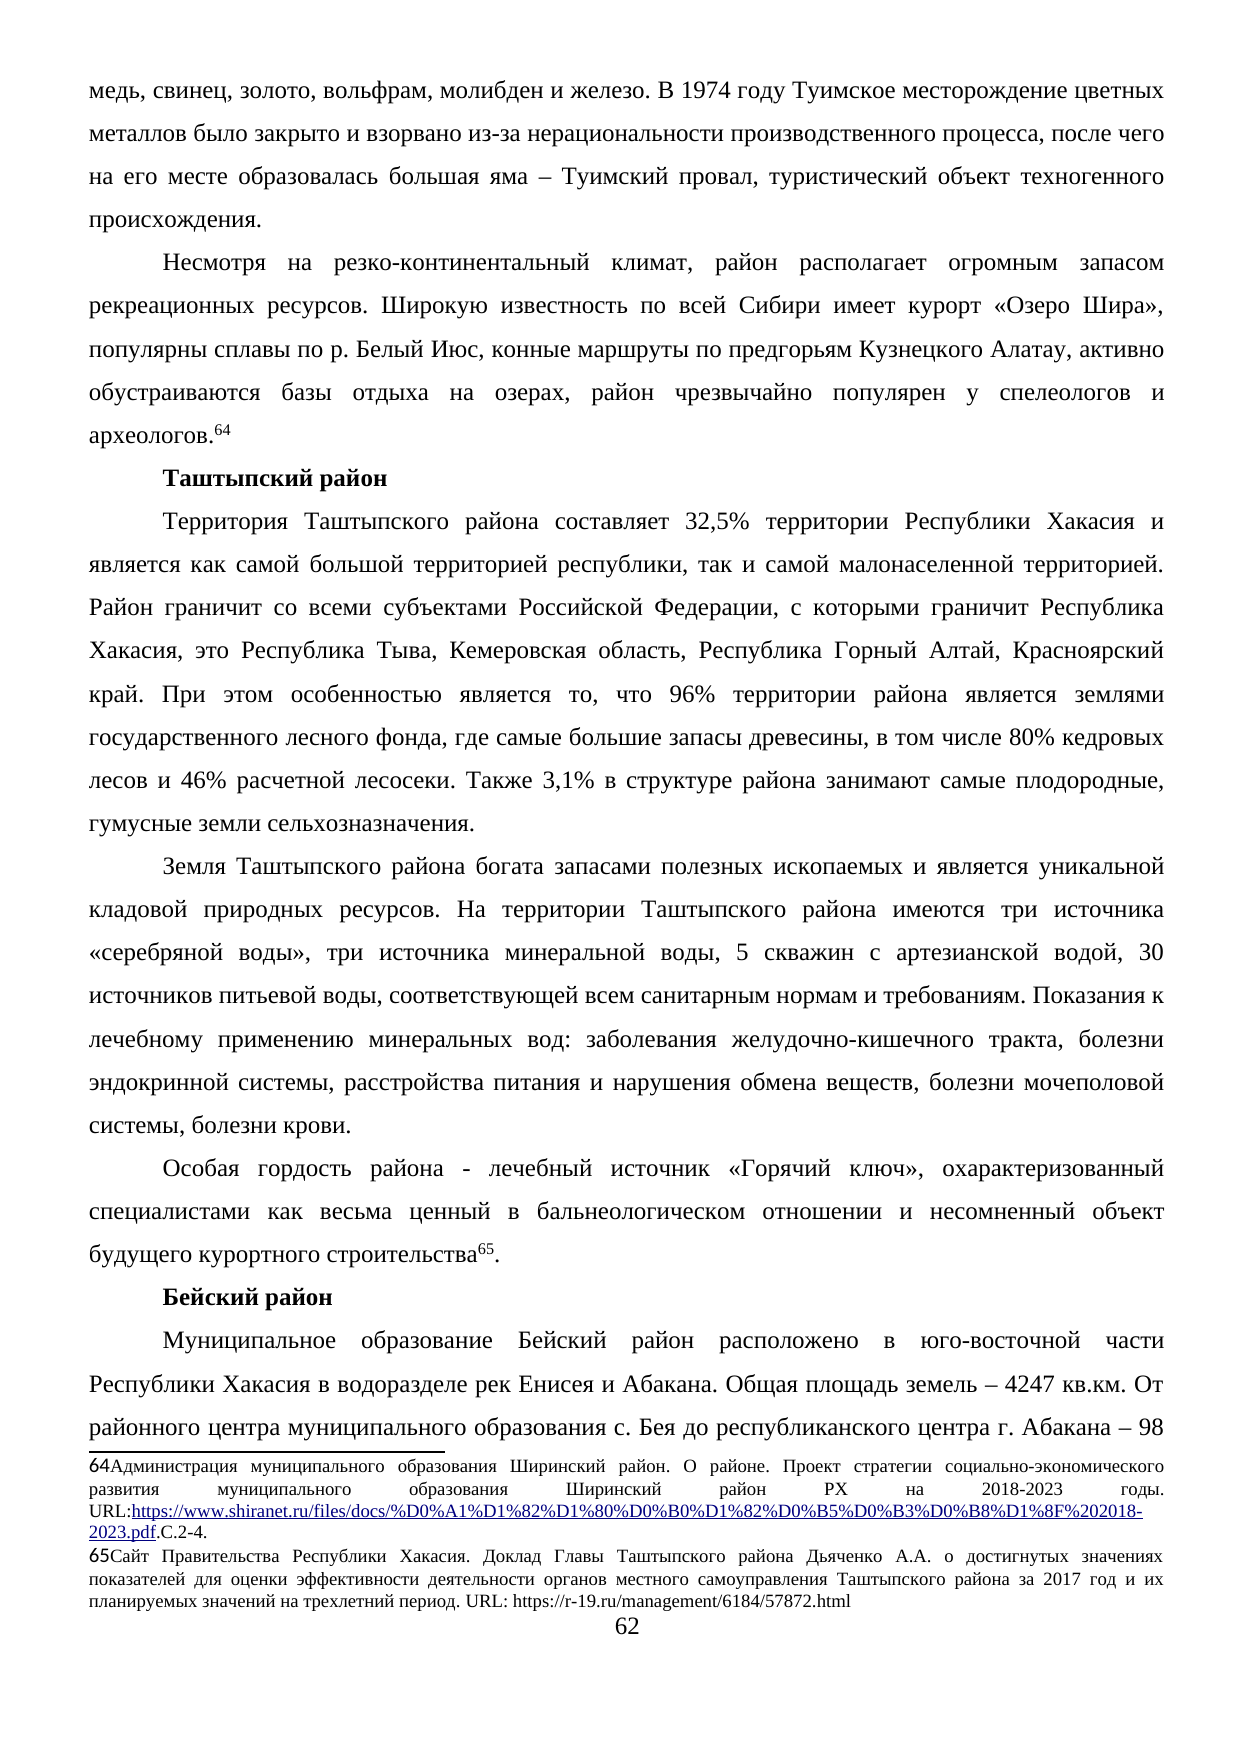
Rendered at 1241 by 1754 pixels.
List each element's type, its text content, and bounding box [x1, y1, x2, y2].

text Бейский район [89, 1282, 1165, 1311]
text Территория Таштыпского района составляет 32,5% территории Республики Хакасия и является как самой большой территорией республики, так и самой малонаселенной территорией. Район граничит со всеми субъектами Российской Федерации, с которыми граничит Республика Хакасия, это Республика Тыва, Кемеровская область, Республика Горный Алтай, Красноярский край. При этом особенностью является то, что 96% территории района является землями государственного лесного фонда, где самые большие запасы древесины, в том числе 80% кедровых лесов и 46% расчетной лесосеки. Также 3,1% в структуре района занимают самые плодородные, гумусные земли сельхозназначения. [89, 506, 1165, 837]
text Особая гордость района - лечебный источник «Горячий ключ», охарактеризованный специалистами как весьма ценный в бальнеологическом отношении и несомненный объект будущего курортного строительства. [89, 1153, 1165, 1268]
text Муниципальное образование Бейский район расположено в юго-восточной части Республики Хакасия в водоразделе рек Енисея и Абакана. Общая площадь земель – 4247 кв.км. От районного центра муниципального образования с. Бея до республиканского центра г. Абакана – 98 [89, 1326, 1165, 1441]
text Сайт Правительства Республики Хакасия. Доклад Главы Таштыпского района Дьяченко А.А. о достигнутых значениях показателей для оценки эффективности деятельности органов местного самоуправления Таштыпского района за 2017 год и их планируемых значений на трехлетний период. URL: https://r-19.ru/management/6184/57872.html [89, 1543, 1165, 1611]
text Земля Таштыпского района богата запасами полезных ископаемых и является уникальной кладовой природных ресурсов. На территории Таштыпского района имеются три источника «серебряной воды», три источника минеральной воды, 5 скважин с артезианской водой, 30 источников питьевой воды, соответствующей всем санитарным нормам и требованиям. Показания к лечебному применению минеральных вод: заболевания желудочно-кишечного тракта, болезни эндокринной системы, расстройства питания и нарушения обмена веществ, болезни мочеполовой системы, болезни крови. [89, 851, 1165, 1139]
text Таштыпский район [89, 463, 1165, 492]
text Несмотря на резко-континентальный климат, район располагает огромным запасом рекреационных ресурсов. Широкую известность по всей Сибири имеет курорт «Озеро Шира», популярны сплавы по р. Белый Июс, конные маршруты по предгорьям Кузнецкого Алатау, активно обустраиваются базы отдыха на озерах, район чрезвычайно популярен у спелеологов и археологов. [89, 247, 1165, 449]
text Администрация муниципального образования Ширинский район. О районе. Проект стратегии социально-экономического развития муниципального образования Ширинский район РХ на 2018-2023 годы. URL:https://www.shiranet.ru/files/docs/%D0%A1%D1%82%D1%80%D0%B0%D1%82%D0%B5%D0%B3%D0%B8%D1%8F%202018-2023.pdf.С.2-4. [89, 1452, 1165, 1543]
text медь, свинец, золото, вольфрам, молибден и железо. В 1974 году Туимское месторождение цветных металлов было закрыто и взорвано из-за нерациональности производственного процесса, после чего на его месте образовалась большая яма – Туимский провал, туристический объект техногенного происхождения. [89, 75, 1165, 233]
